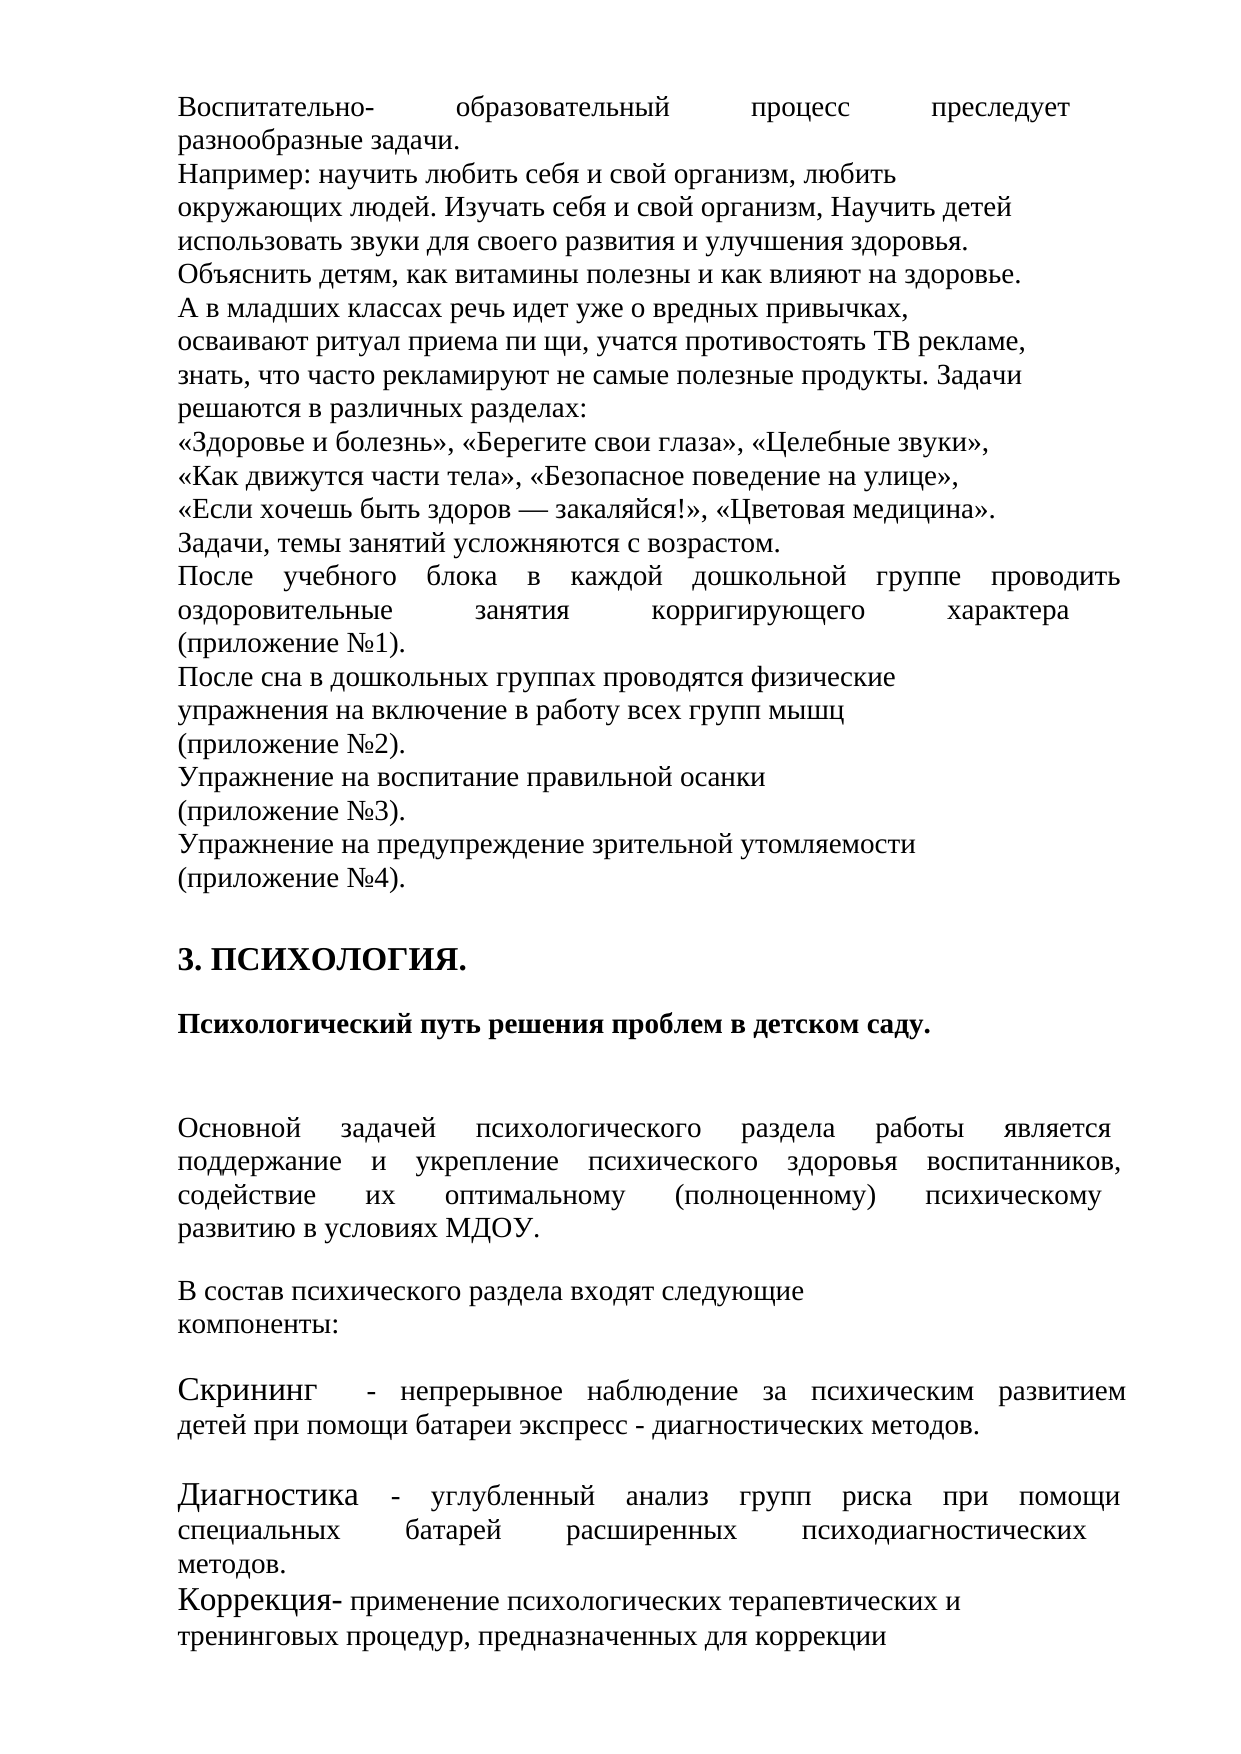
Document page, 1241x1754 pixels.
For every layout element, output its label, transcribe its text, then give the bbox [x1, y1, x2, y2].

text Например: научить любить себя и свой организм, любить окружающих людей. Изучать себя и свой организм, Научить детей использовать звуки для своего развития и улучшения здоровья. Объяснить детям, как витамины полезны и как влияют на здоровье. А в младших классах речь идет уже о вредных привычках, осваивают ритуал приема пи щи, учатся противостоять ТВ рекламе, знать, что часто рекламируют не самые полезные продукты. Задачи решаются в различных разделах: [177, 156, 1152, 424]
text 3. ПСИХОЛОГИЯ. [177, 939, 1152, 978]
text Упражнение на воспитание правильной осанки (приложение №3). [177, 759, 1152, 827]
text Психологический путь решения проблем в детском саду. [177, 978, 1152, 1040]
text Воспитательно- образовательный процесс преследует разнообразные задачи. [177, 89, 1152, 156]
text В состав психического раздела входят следующие компоненты: [177, 1273, 1152, 1340]
text Упражнение на предупреждение зрительной утомляемости (приложение №4). [177, 827, 1152, 894]
text Скрининг - непрерывное наблюдение за психическим развитием детей при помощи батареи экспресс - диагностических методов. [177, 1369, 1152, 1441]
text После учебного блока в каждой дошкольной группе проводить оздоровительные занятия корригирующего характера (приложение №1). [177, 558, 1152, 659]
text Диагностика - углубленный анализ групп риска при помощи специальных батарей расширенных психодиагностических методов. [177, 1474, 1152, 1579]
text «Здоровье и болезнь», «Берегите свои глаза», «Целебные звуки», «Как движутся части тела», «Безопасное поведение на улице», «Если хочешь быть здоров — закаляйся!», «Цветовая медицина». Задачи, темы занятий усложняются с возрастом. [177, 424, 1152, 558]
text После сна в дошкольных группах проводятся физические упражнения на включение в работу всех групп мышц (приложение №2). [177, 659, 1152, 759]
text Коррекция- применение психологических терапевтических и тренинговых процедур, предназначенных для коррекции [177, 1579, 1152, 1651]
text Основной задачей психологического раздела работы является поддержание и укрепление психического здоровья воспитанников, содействие их оптимальному (полноценному) психическому развитию в условиях МДОУ. [177, 1110, 1152, 1244]
